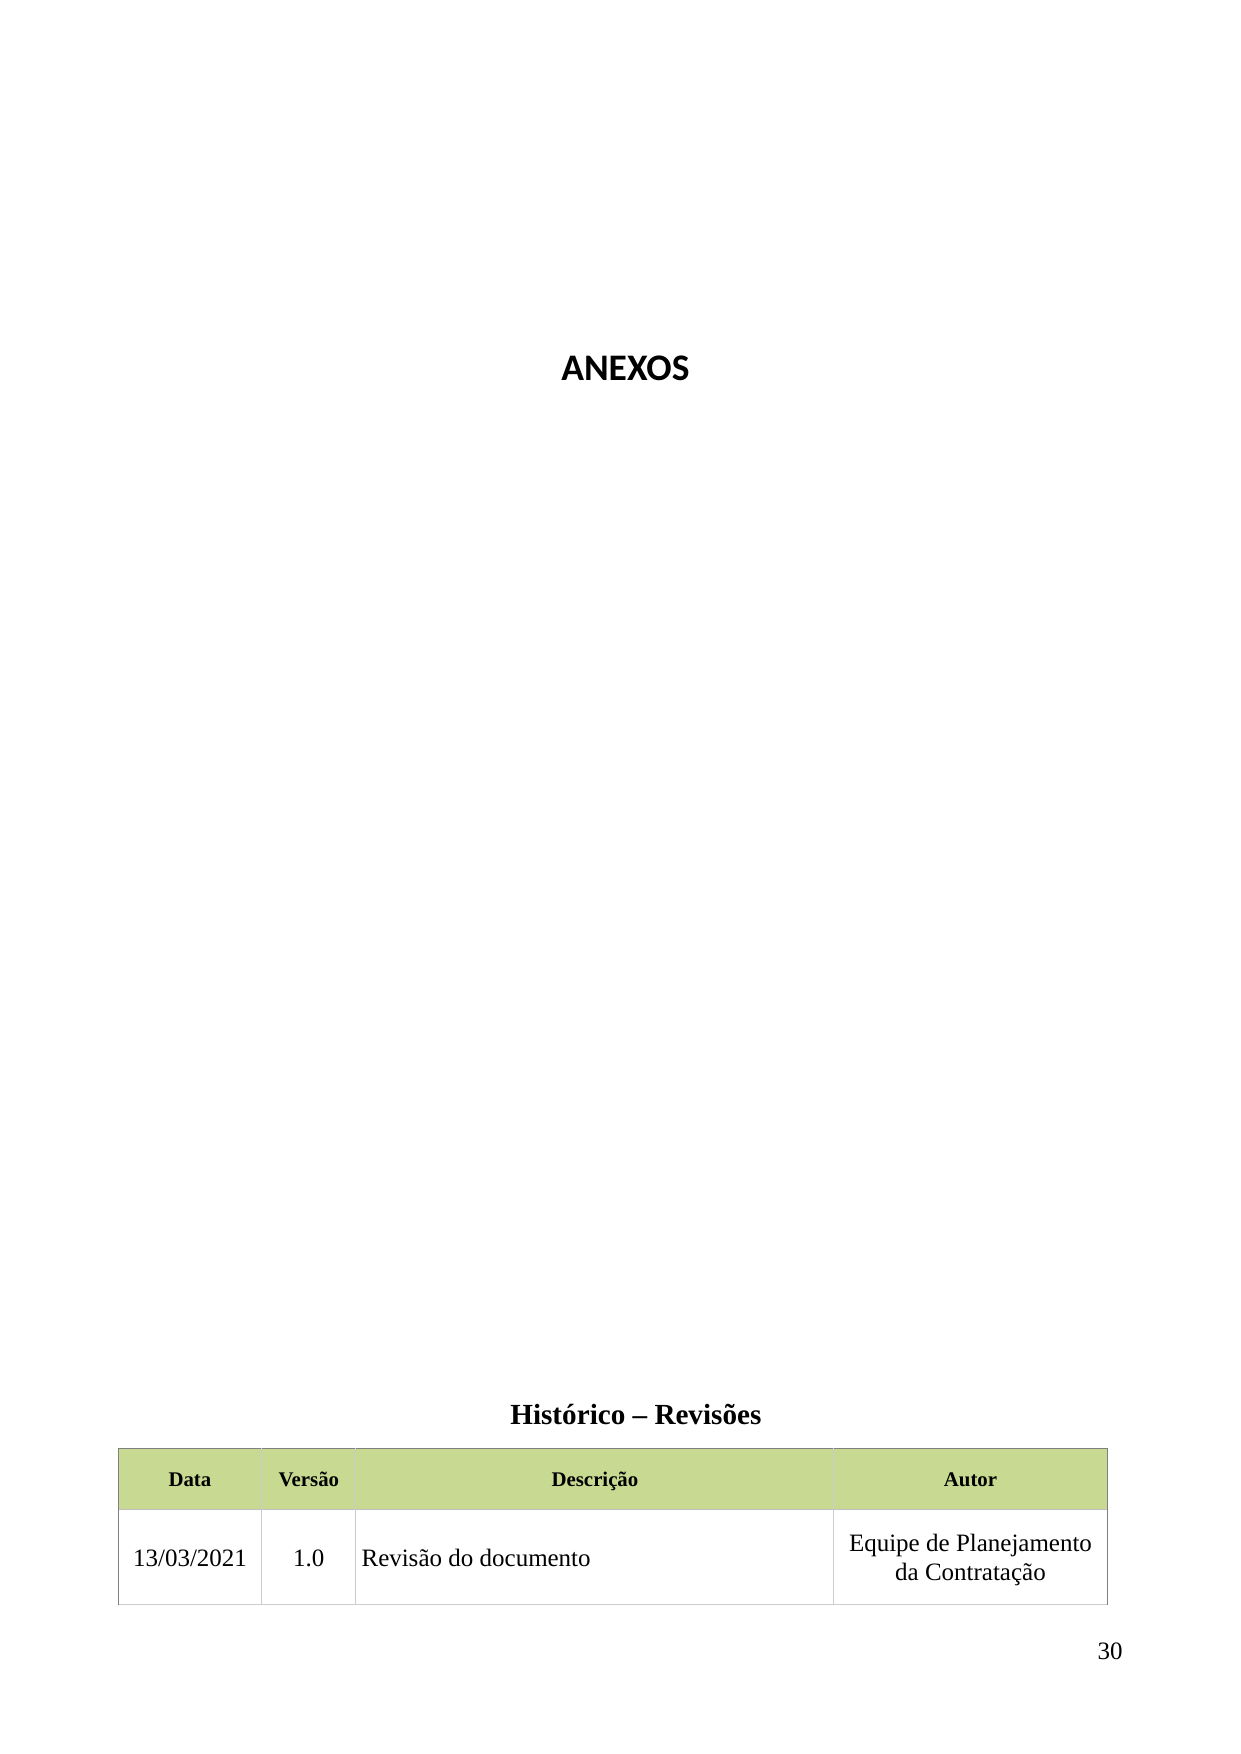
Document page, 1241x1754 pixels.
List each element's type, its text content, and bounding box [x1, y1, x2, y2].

table_cell 1.0 [262, 1510, 355, 1604]
table_cell 13/03/2021 [119, 1510, 261, 1604]
table_header Autor [834, 1449, 1107, 1509]
table_cell Equipe de Planejamento da Contratação [834, 1510, 1107, 1604]
table_header Descrição [356, 1449, 833, 1509]
text ANEXOS [156, 344, 1122, 390]
text Histórico – Revisões [118, 1397, 1122, 1431]
table_header Data [119, 1449, 261, 1509]
table_cell Revisão do documento [356, 1510, 833, 1604]
table_header Versão [262, 1449, 355, 1509]
